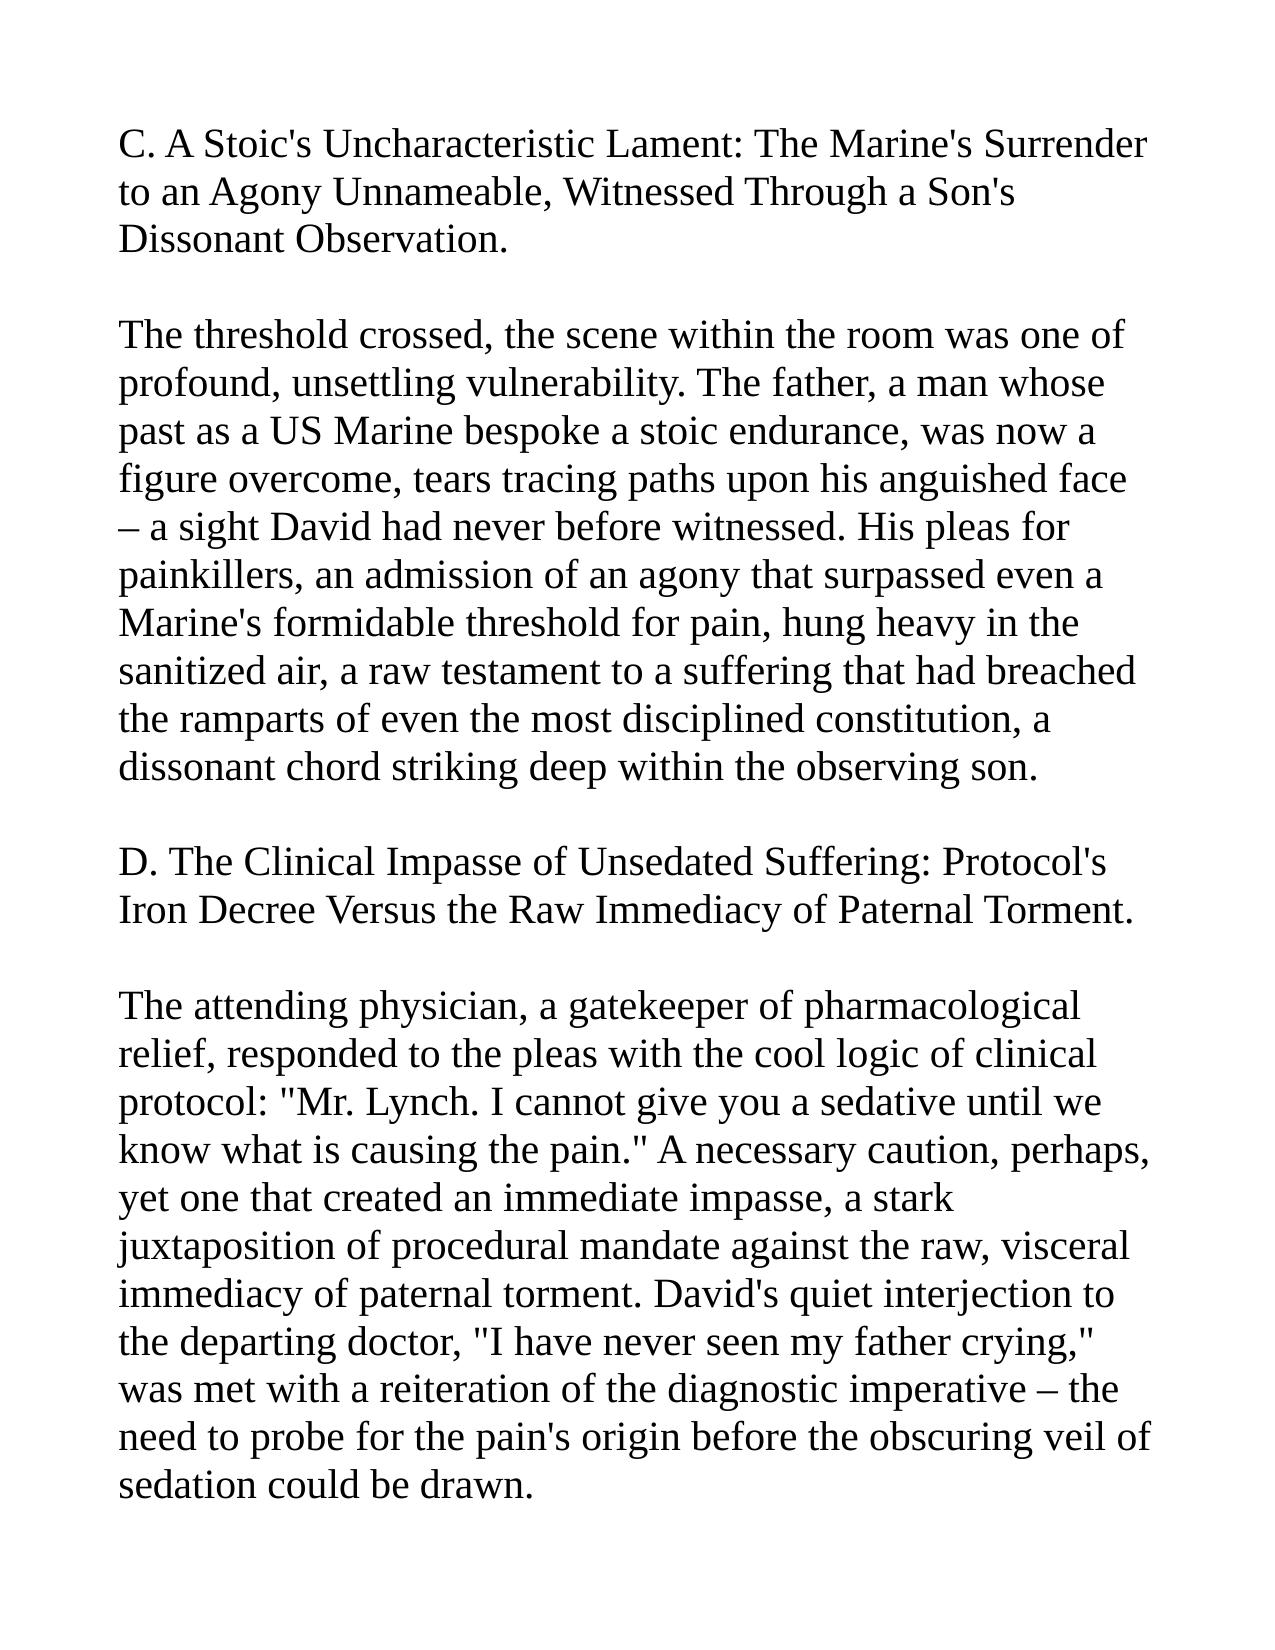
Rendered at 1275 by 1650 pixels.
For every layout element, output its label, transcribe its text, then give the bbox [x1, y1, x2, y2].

text C. A Stoic's Uncharacteristic Lament: The Marine's Surrender to an Agony Unnameable, Witnessed Through a Son's Dissonant Observation. [118, 118, 1157, 262]
text The attending physician, a gatekeeper of pharmacological relief, responded to the pleas with the cool logic of clinical protocol: "Mr. Lynch. I cannot give you a sedative until we know what is causing the pain." A necessary caution, perhaps, yet one that created an immediate impasse, a stark juxtaposition of procedural mandate against the raw, visceral immediacy of paternal torment. David's quiet interjection to the departing doctor, "I have never seen my father crying," was met with a reiteration of the diagnostic imperative – the need to probe for the pain's origin before the obscuring veil of sedation could be drawn. [118, 981, 1157, 1508]
text The threshold crossed, the scene within the room was one of profound, unsettling vulnerability. The father, a man whose past as a US Marine bespoke a stoic endurance, was now a figure overcome, tears tracing paths upon his anguished face – a sight David had never before witnessed. His pleas for painkillers, an admission of an agony that surpassed even a Marine's formidable threshold for pain, hung heavy in the sanitized air, a raw testament to a suffering that had breached the ramparts of even the most disciplined constitution, a dissonant chord striking deep within the observing son. [118, 310, 1157, 789]
text D. The Clinical Impasse of Unsedated Suffering: Protocol's Iron Decree Versus the Raw Immediacy of Paternal Torment. [118, 837, 1157, 933]
